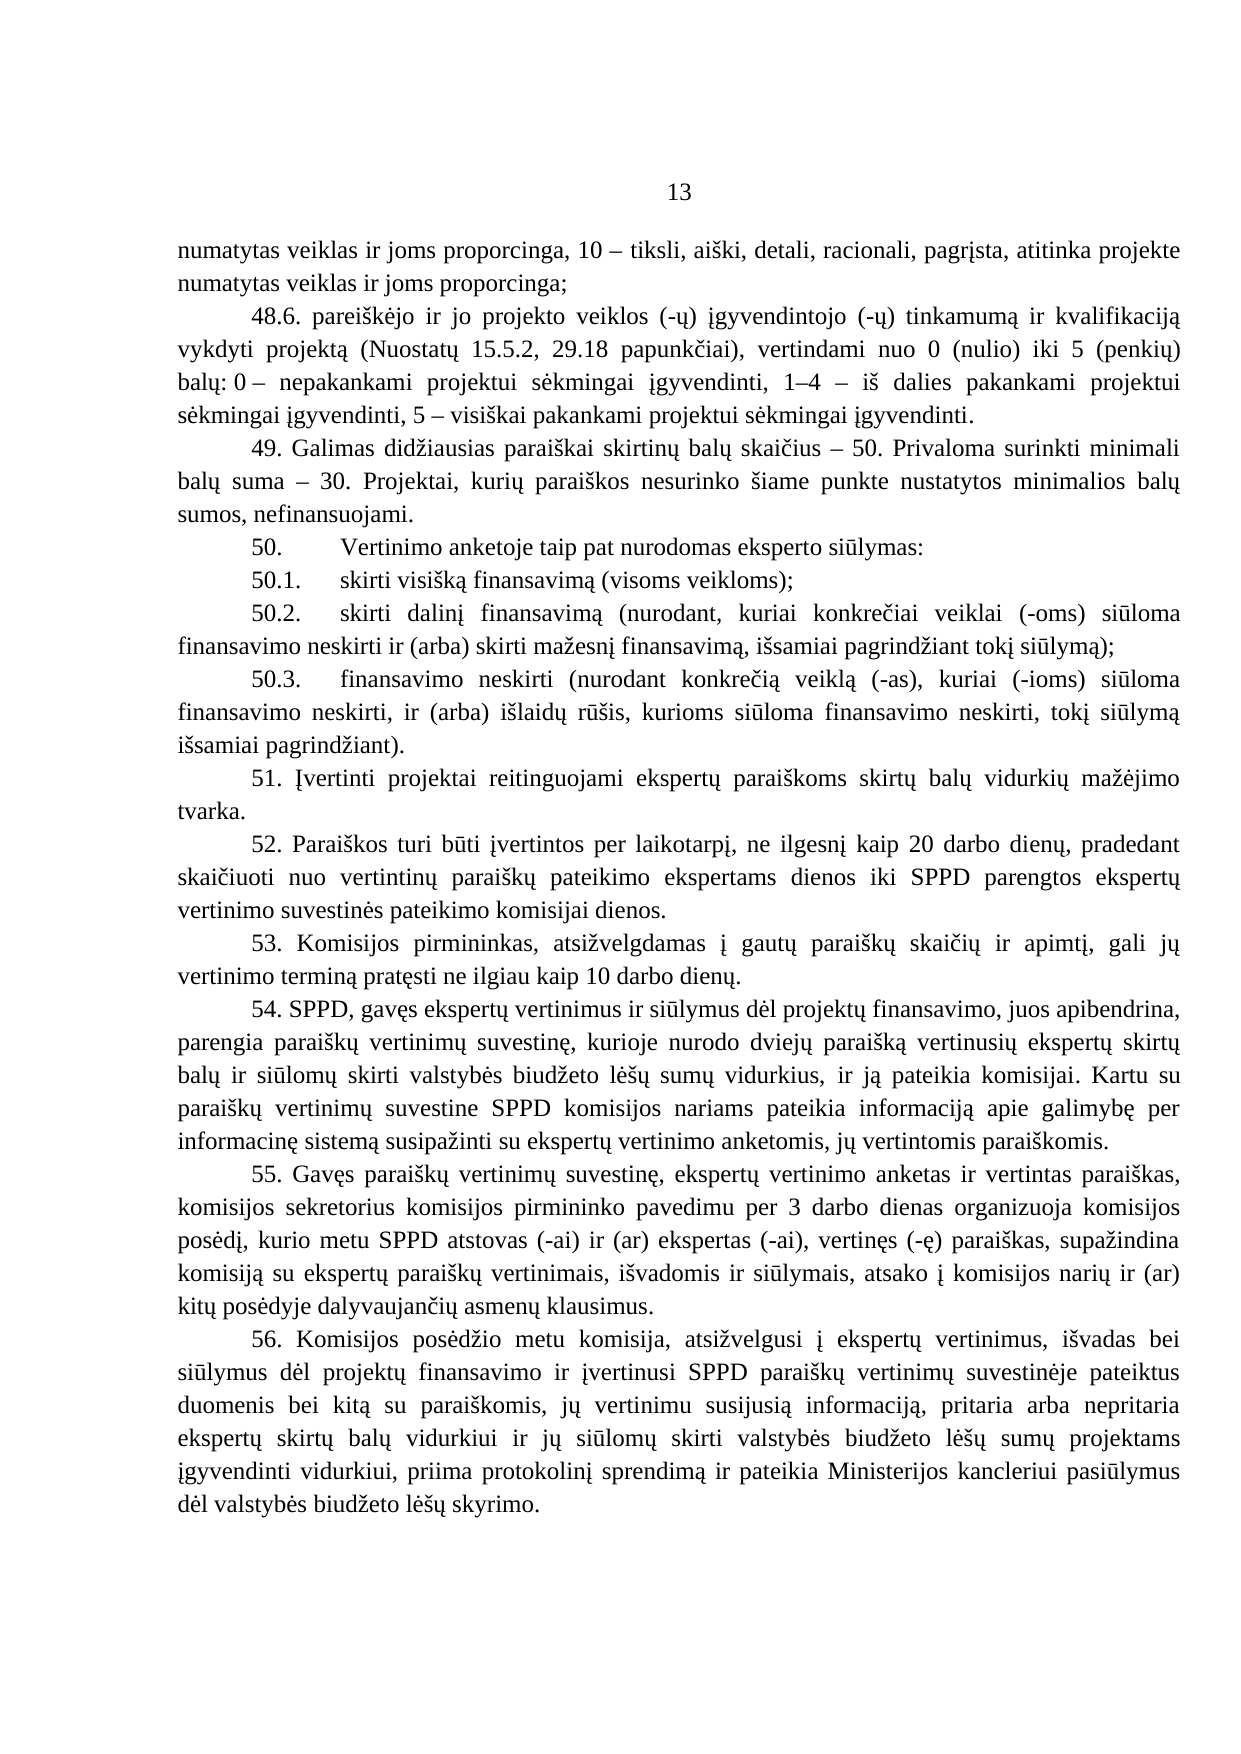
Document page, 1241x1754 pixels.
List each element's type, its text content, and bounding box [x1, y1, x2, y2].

text 52. Paraiškos turi būti įvertintos per laikotarpį, ne ilgesnį kaip 20 darbo dienų, pradedant skaičiuoti nuo vertintinų paraiškų pateikimo ekspertams dienos iki SPPD parengtos ekspertų vertinimo suvestinės pateikimo komisijai dienos. [177, 829, 1181, 924]
text numatytas veiklas ir joms proporcinga, 10 – tiksli, aiški, detali, racionali, pagrįsta, atitinka projekte numatytas veiklas ir joms proporcinga; [177, 235, 1181, 296]
text 51. Įvertinti projektai reitinguojami ekspertų paraiškoms skirtų balų vidurkių mažėjimo tvarka. [177, 763, 1181, 825]
text 54. SPPD, gavęs ekspertų vertinimus ir siūlymus dėl projektų finansavimo, juos apibendrina, parengia paraiškų vertinimų suvestinę, kurioje nurodo dviejų paraišką vertinusių ekspertų skirtų balų ir siūlomų skirti valstybės biudžeto lėšų sumų vidurkius, ir ją pateikia komisijai. Kartu su paraiškų vertinimų suvestine SPPD komisijos nariams pateikia informaciją apie galimybę per informacinę sistemą susipažinti su ekspertų vertinimo anketomis, jų vertintomis paraiškomis. [177, 994, 1181, 1155]
text 48.6. pareiškėjo ir jo projekto veiklos (-ų) įgyvendintojo (-ų) tinkamumą ir kvalifikaciją vykdyti projektą (Nuostatų 15.5.2, 29.18 papunkčiai), vertindami nuo 0 (nulio) iki 5 (penkių) balų: 0 – nepakankami projektui sėkmingai įgyvendinti, 1–4 – iš dalies pakankami projektui sėkmingai įgyvendinti, 5 – visiškai pakankami projektui sėkmingai įgyvendinti. [177, 301, 1181, 428]
text 50.1. skirti visišką finansavimą (visoms veikloms); [177, 565, 1181, 594]
text 50. Vertinimo anketoje taip pat nurodomas eksperto siūlymas: [177, 532, 1181, 561]
text 56. Komisijos posėdžio metu komisija, atsižvelgusi į ekspertų vertinimus, išvadas bei siūlymus dėl projektų finansavimo ir įvertinusi SPPD paraiškų vertinimų suvestinėje pateiktus duomenis bei kitą su paraiškomis, jų vertinimu susijusią informaciją, pritaria arba nepritaria ekspertų skirtų balų vidurkiui ir jų siūlomų skirti valstybės biudžeto lėšų sumų projektams įgyvendinti vidurkiui, priima protokolinį sprendimą ir pateikia Ministerijos kancleriui pasiūlymus dėl valstybės biudžeto lėšų skyrimo. [177, 1324, 1181, 1518]
text 50.3. finansavimo neskirti (nurodant konkrečią veiklą (-as), kuriai (-ioms) siūloma finansavimo neskirti, ir (arba) išlaidų rūšis, kurioms siūloma finansavimo neskirti, tokį siūlymą išsamiai pagrindžiant). [177, 664, 1181, 759]
text 50.2. skirti dalinį finansavimą (nurodant, kuriai konkrečiai veiklai (-oms) siūloma finansavimo neskirti ir (arba) skirti mažesnį finansavimą, išsamiai pagrindžiant tokį siūlymą); [177, 598, 1181, 660]
text 53. Komisijos pirmininkas, atsižvelgdamas į gautų paraiškų skaičių ir apimtį, gali jų vertinimo terminą pratęsti ne ilgiau kaip 10 darbo dienų. [177, 928, 1181, 990]
text 49. Galimas didžiausias paraiškai skirtinų balų skaičius – 50. Privaloma surinkti minimali balų suma – 30. Projektai, kurių paraiškos nesurinko šiame punkte nustatytos minimalios balų sumos, nefinansuojami. [177, 433, 1181, 528]
text 55. Gavęs paraiškų vertinimų suvestinę, ekspertų vertinimo anketas ir vertintas paraiškas, komisijos sekretorius komisijos pirmininko pavedimu per 3 darbo dienas organizuoja komisijos posėdį, kurio metu SPPD atstovas (-ai) ir (ar) ekspertas (-ai), vertinęs (-ę) paraiškas, supažindina komisiją su ekspertų paraiškų vertinimais, išvadomis ir siūlymais, atsako į komisijos narių ir (ar) kitų posėdyje dalyvaujančių asmenų klausimus. [177, 1159, 1181, 1320]
